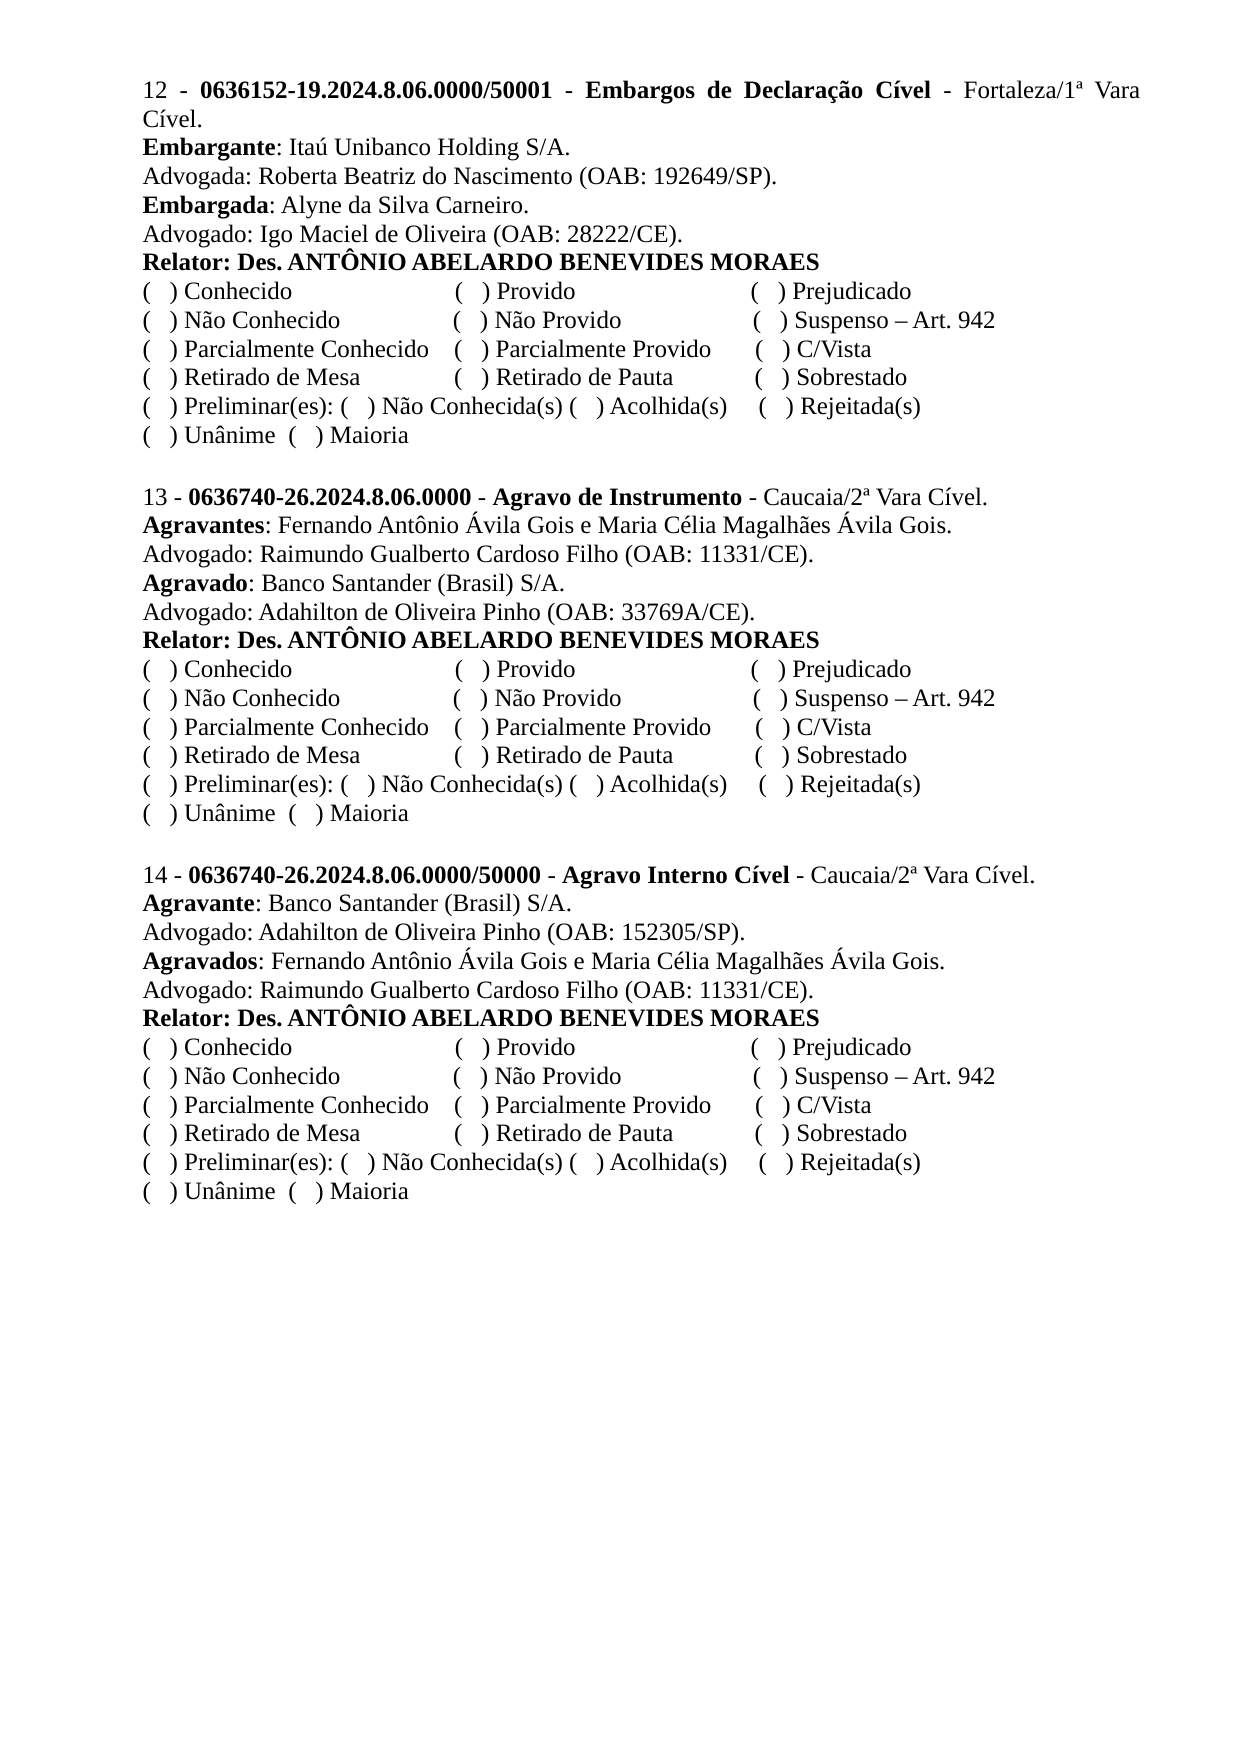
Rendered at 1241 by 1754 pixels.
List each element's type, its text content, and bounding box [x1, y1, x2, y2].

text ( ) Parcialmente Conhecido ( ) Parcialmente Provido ( ) C/Vista [142, 712, 1158, 741]
text Relator: Des. ANTÔNIO ABELARDO BENEVIDES MORAES [142, 1003, 1141, 1032]
text ( ) Não Conhecido ( ) Não Provido ( ) Suspenso – Art. 942 [142, 1061, 1158, 1090]
text Agravante: Banco Santander (Brasil) S/A. [142, 888, 1141, 917]
text Advogada: Roberta Beatriz do Nascimento (OAB: 192649/SP). [142, 161, 1141, 190]
text ( ) Unânime ( ) Maioria [142, 1176, 1141, 1205]
text ( ) Não Conhecido ( ) Não Provido ( ) Suspenso – Art. 942 [142, 305, 1158, 334]
text ( ) Retirado de Mesa ( ) Retirado de Pauta ( ) Sobrestado [142, 362, 1158, 391]
text ( ) Conhecido ( ) Provido ( ) Prejudicado [142, 1032, 1141, 1061]
text Relator: Des. ANTÔNIO ABELARDO BENEVIDES MORAES [142, 247, 1141, 276]
text ( ) Não Conhecido ( ) Não Provido ( ) Suspenso – Art. 942 [142, 683, 1158, 712]
text 12 - 0636152-19.2024.8.06.0000/50001 - Embargos de Declaração Cível - Fortaleza/1ª Vara Cível. [142, 75, 1141, 132]
text Advogado: Raimundo Gualberto Cardoso Filho (OAB: 11331/CE). [142, 539, 1141, 568]
text ( ) Unânime ( ) Maioria [142, 420, 1141, 449]
text Agravados: Fernando Antônio Ávila Gois e Maria Célia Magalhães Ávila Gois. [142, 946, 1141, 975]
text ( ) Parcialmente Conhecido ( ) Parcialmente Provido ( ) C/Vista [142, 334, 1158, 362]
text Agravantes: Fernando Antônio Ávila Gois e Maria Célia Magalhães Ávila Gois. [142, 511, 1141, 539]
text Embargante: Itaú Unibanco Holding S/A. [142, 132, 1141, 161]
text ( ) Conhecido ( ) Provido ( ) Prejudicado [142, 654, 1141, 683]
text Relator: Des. ANTÔNIO ABELARDO BENEVIDES MORAES [142, 626, 1141, 654]
text ( ) Unânime ( ) Maioria [142, 798, 1141, 827]
text Advogado: Adahilton de Oliveira Pinho (OAB: 152305/SP). [142, 917, 1141, 946]
text Embargada: Alyne da Silva Carneiro. [142, 190, 1141, 219]
text Agravado: Banco Santander (Brasil) S/A. [142, 568, 1141, 597]
text 13 - 0636740-26.2024.8.06.0000 - Agravo de Instrumento - Caucaia/2ª Vara Cível. [142, 482, 1141, 511]
text ( ) Preliminar(es): ( ) Não Conhecida(s) ( ) Acolhida(s) ( ) Rejeitada(s) [142, 1147, 1158, 1176]
text ( ) Retirado de Mesa ( ) Retirado de Pauta ( ) Sobrestado [142, 1118, 1158, 1147]
text ( ) Preliminar(es): ( ) Não Conhecida(s) ( ) Acolhida(s) ( ) Rejeitada(s) [142, 769, 1158, 798]
text Advogado: Igo Maciel de Oliveira (OAB: 28222/CE). [142, 219, 1141, 247]
text 14 - 0636740-26.2024.8.06.0000/50000 - Agravo Interno Cível - Caucaia/2ª Vara Cível. [142, 860, 1141, 888]
text ( ) Conhecido ( ) Provido ( ) Prejudicado [142, 276, 1141, 305]
text ( ) Parcialmente Conhecido ( ) Parcialmente Provido ( ) C/Vista [142, 1090, 1158, 1118]
text ( ) Retirado de Mesa ( ) Retirado de Pauta ( ) Sobrestado [142, 741, 1158, 769]
text ( ) Preliminar(es): ( ) Não Conhecida(s) ( ) Acolhida(s) ( ) Rejeitada(s) [142, 391, 1158, 420]
text Advogado: Adahilton de Oliveira Pinho (OAB: 33769A/CE). [142, 597, 1141, 626]
text Advogado: Raimundo Gualberto Cardoso Filho (OAB: 11331/CE). [142, 975, 1141, 1003]
